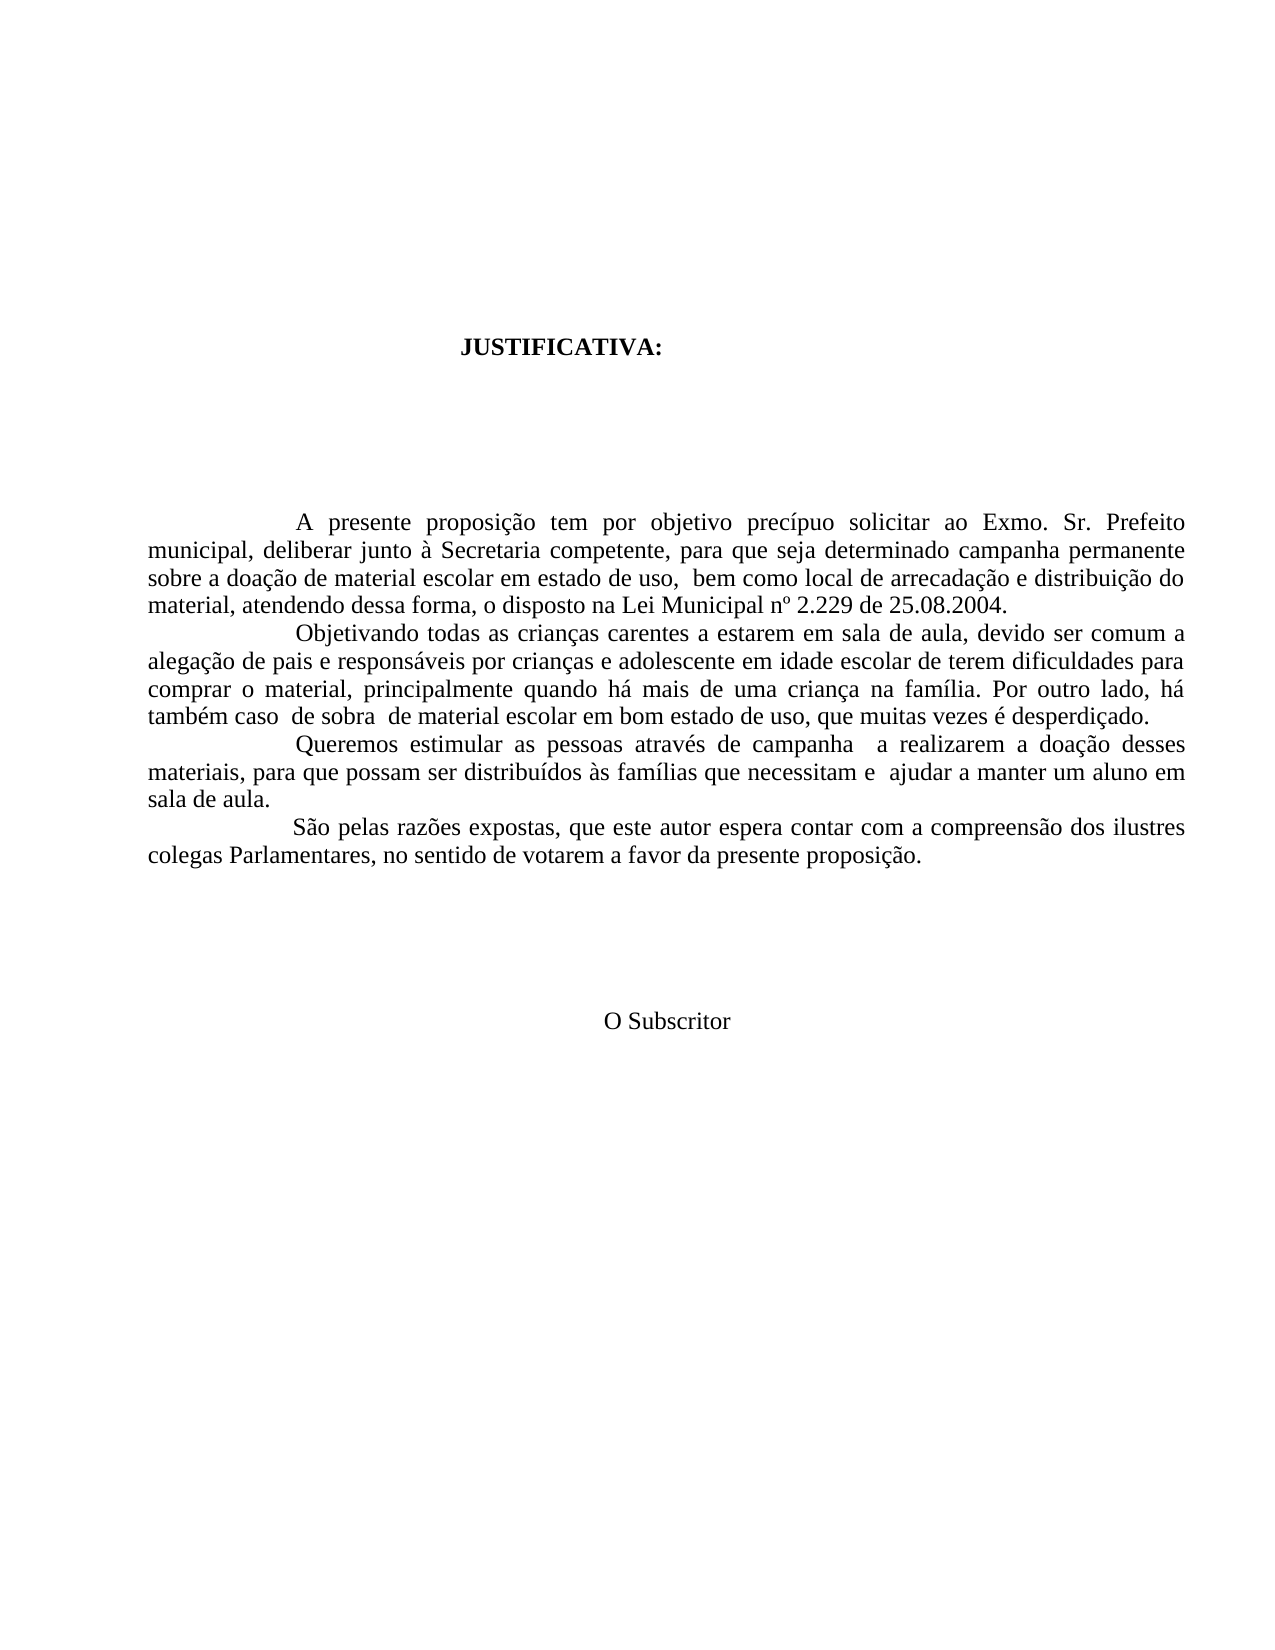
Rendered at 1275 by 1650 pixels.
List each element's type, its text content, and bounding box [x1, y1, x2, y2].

text JUSTIFICATIVA: [148, 333, 1186, 361]
text São pelas razões expostas, que este autor espera contar com a compreensão dos ilustres colegas Parlamentares, no sentido de votarem a favor da presente proposição. [148, 813, 1186, 869]
text Objetivando todas as crianças carentes a estarem em sala de aula, devido ser comum a alegação de pais e responsáveis por crianças e adolescente em idade escolar de terem dificuldades para comprar o material, principalmente quando há mais de uma criança na família. Por outro lado, há também caso de sobra de material escolar em bom estado de uso, que muitas vezes é desperdiçado. [148, 619, 1186, 730]
text Queremos estimular as pessoas através de campanha a realizarem a doação desses materiais, para que possam ser distribuídos às famílias que necessitam e ajudar a manter um aluno em sala de aula. [148, 730, 1186, 813]
subtitle O Subscritor [148, 1007, 1186, 1035]
text A presente proposição tem por objetivo precípuo solicitar ao Exmo. Sr. Prefeito municipal, deliberar junto à Secretaria competente, para que seja determinado campanha permanente sobre a doação de material escolar em estado de uso, bem como local de arrecadação e distribuição do material, atendendo dessa forma, o disposto na Lei Municipal nº 2.229 de 25.08.2004. [148, 508, 1186, 619]
